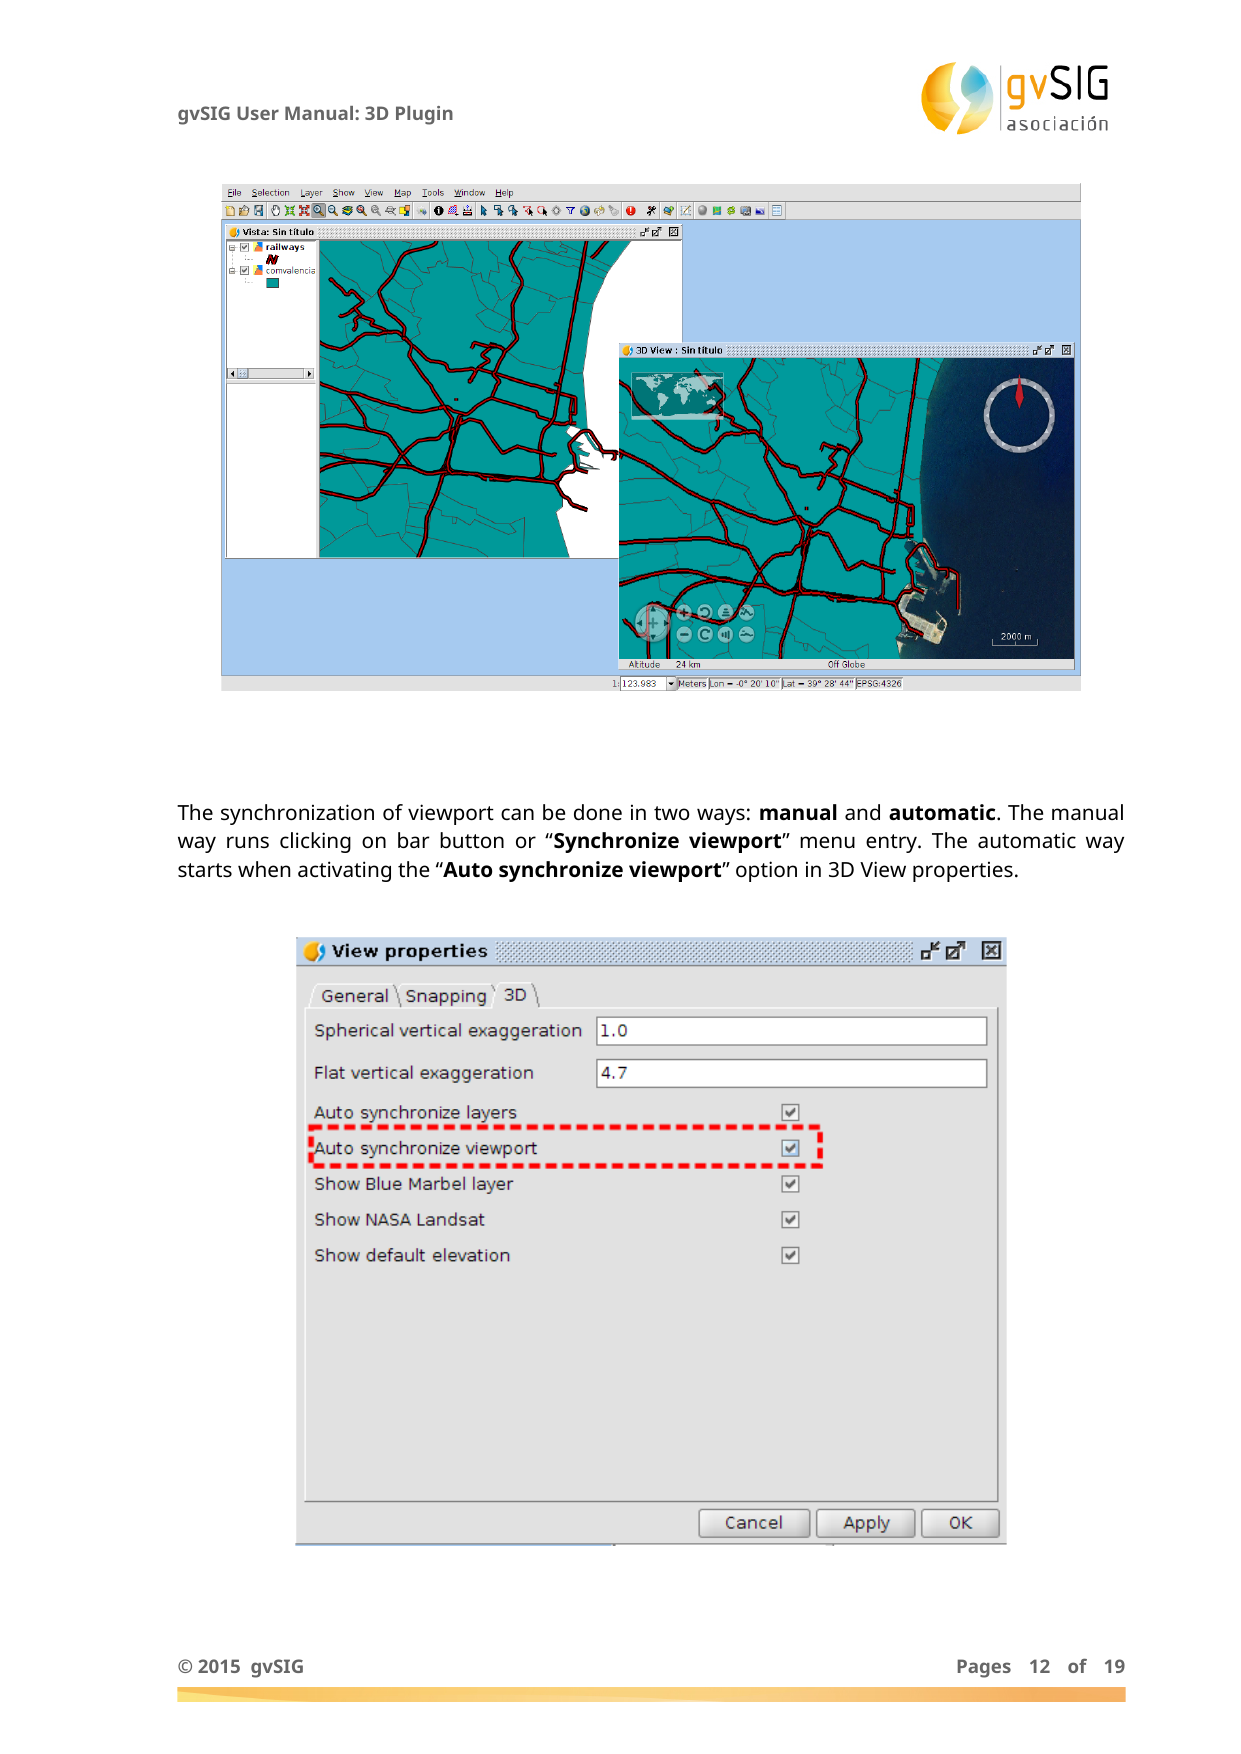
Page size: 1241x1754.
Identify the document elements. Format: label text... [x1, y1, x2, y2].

text The synchronization of viewport can be done in two ways: manual and automatic. The manual way runs clicking on bar button or “Synchronize viewport” menu entry. The automatic way starts when activating the “Auto synchronize viewport” option in 3D View properties. [177, 798, 1125, 883]
picture [221, 183, 1081, 691]
picture [295, 936, 1007, 1546]
picture [177, 1687, 1126, 1702]
picture [902, 47, 1122, 148]
